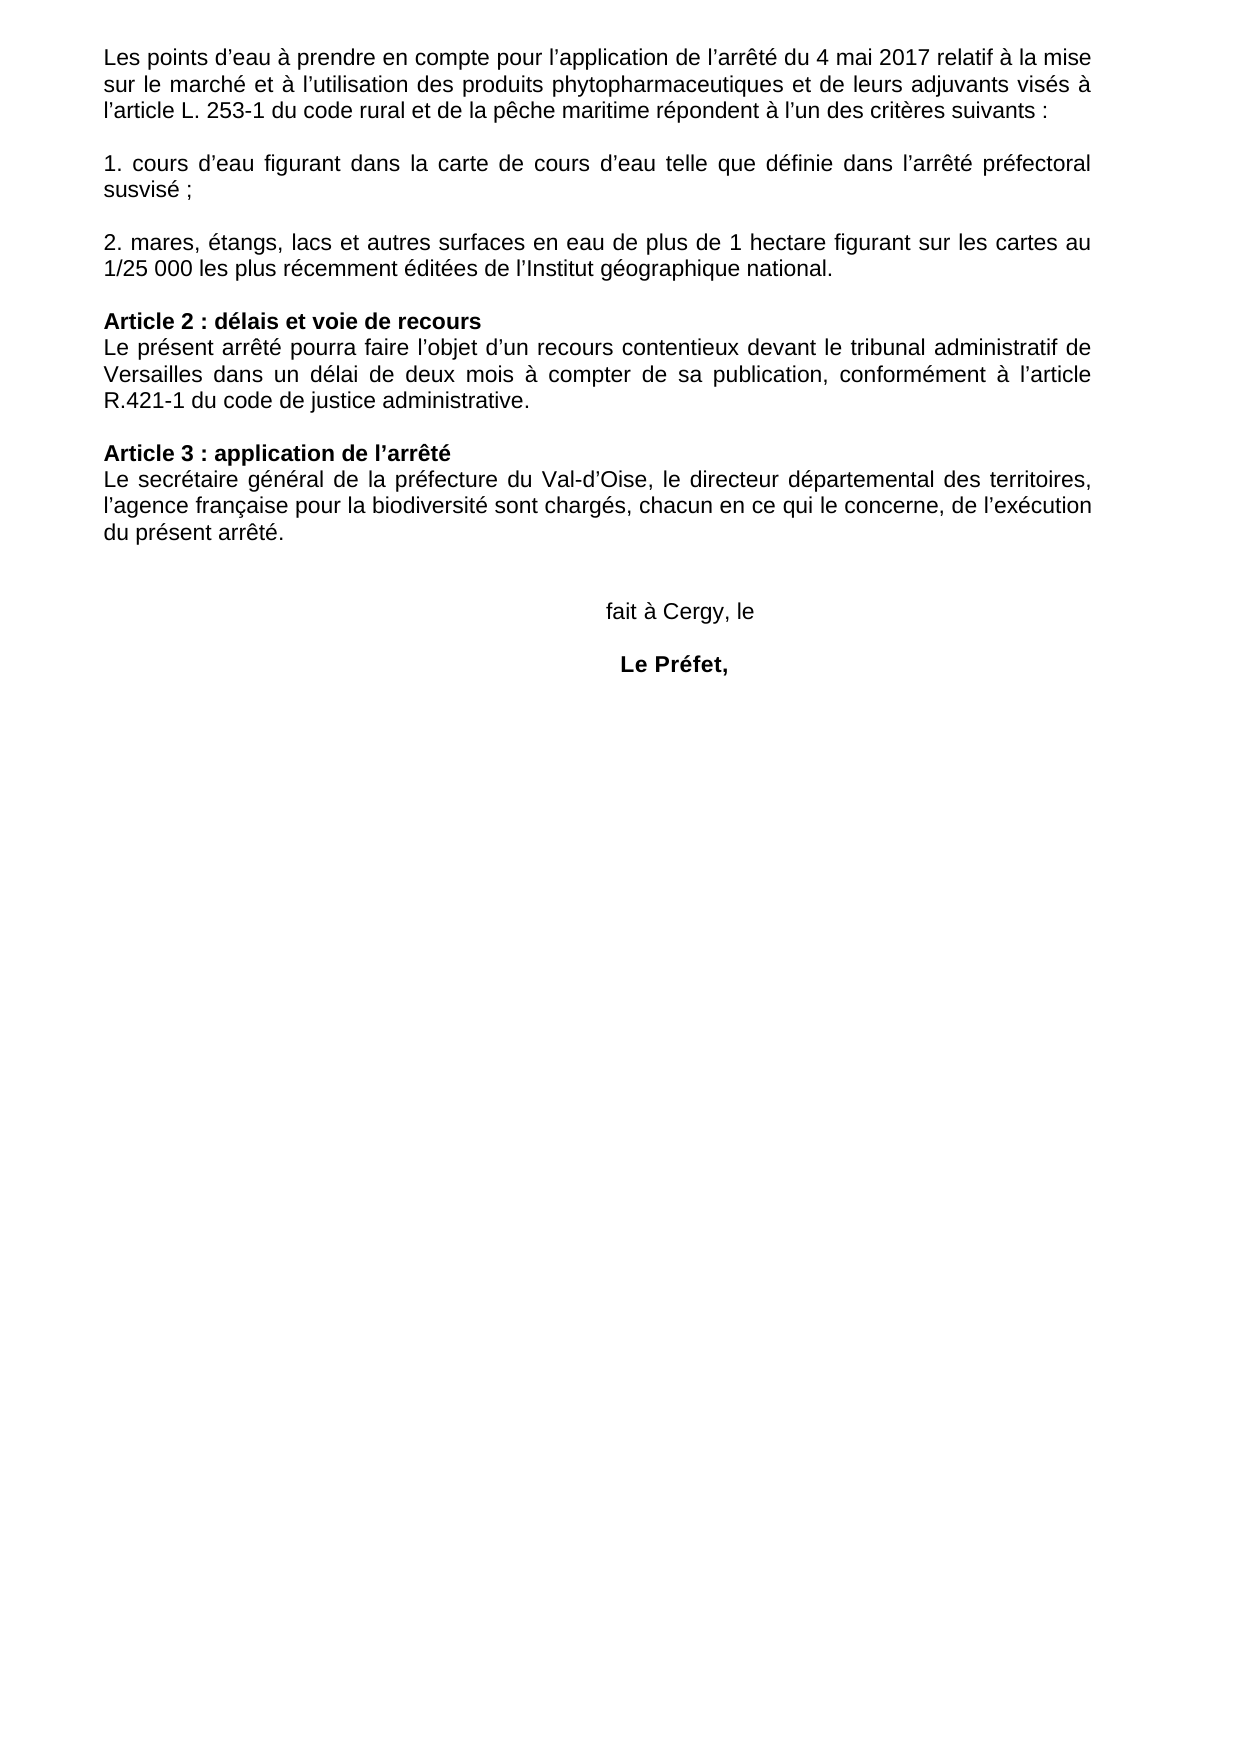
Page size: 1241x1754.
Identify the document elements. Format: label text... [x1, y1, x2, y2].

text Article 2 : délais et voie de recours [103, 308, 1092, 334]
text 2. mares, étangs, lacs et autres surfaces en eau de plus de 1 hectare figurant sur les cartes au 1/25 000 les plus récemment éditées de l’Institut géographique national. [103, 229, 1092, 282]
text Article 3 : application de l’arrêté [103, 440, 1092, 466]
text Le présent arrêté pourra faire l’objet d’un recours contentieux devant le tribunal administratif de Versailles dans un délai de deux mois à compter de sa publication, conformément à l’article R.421-1 du code de justice administrative. [103, 334, 1092, 413]
text fait à Cergy, le [103, 598, 1092, 624]
text Le Préfet, [103, 651, 1092, 677]
text 1. cours d’eau figurant dans la carte de cours d’eau telle que définie dans l’arrêté préfectoral susvisé ; [103, 150, 1092, 202]
text Les points d’eau à prendre en compte pour l’application de l’arrêté du 4 mai 2017 relatif à la mise sur le marché et à l’utilisation des produits phytopharmaceutiques et de leurs adjuvants visés à l’article L. 253-1 du code rural et de la pêche maritime répondent à l’un des critères suivants : [103, 44, 1092, 123]
text Le secrétaire général de la préfecture du Val-d’Oise, le directeur départemental des territoires, l’agence française pour la biodiversité sont chargés, chacun en ce qui le concerne, de l’exécution du présent arrêté. [103, 466, 1092, 545]
